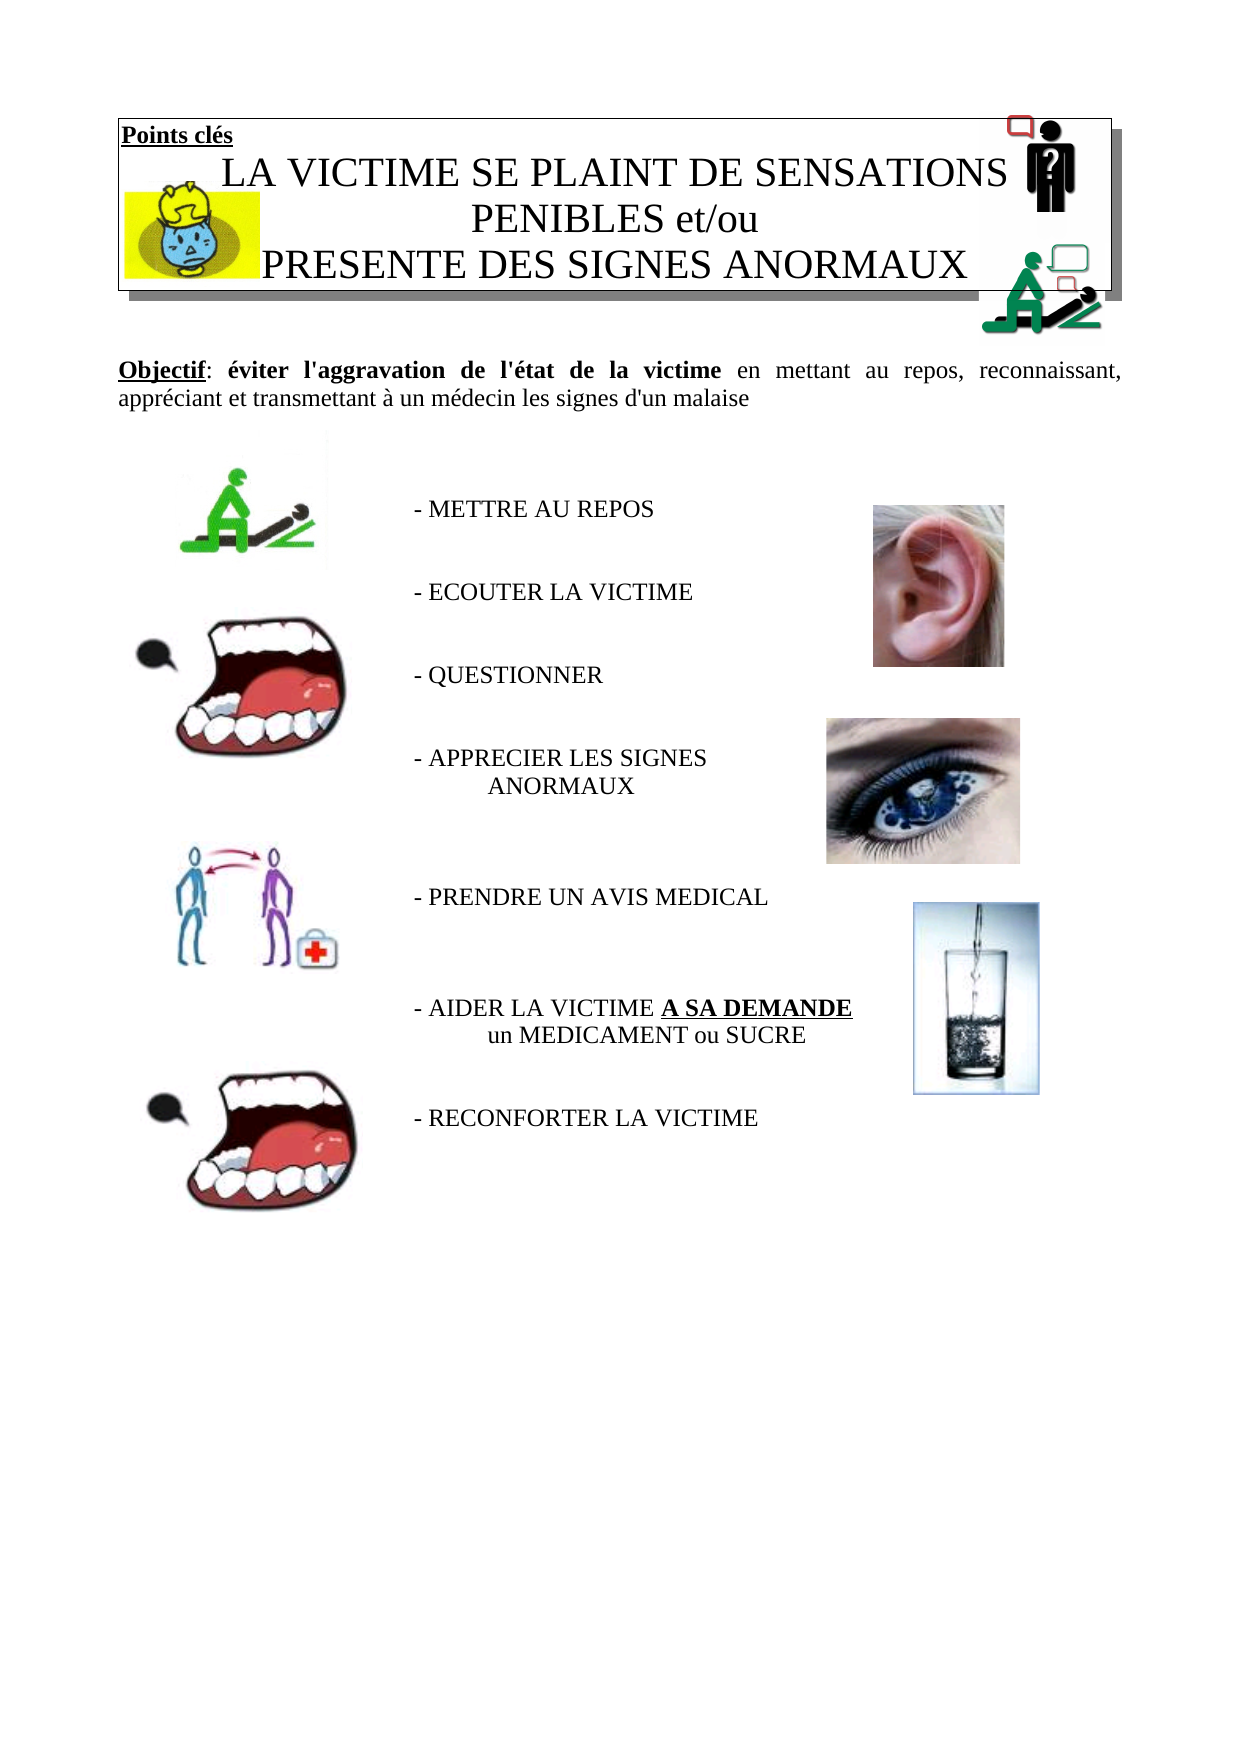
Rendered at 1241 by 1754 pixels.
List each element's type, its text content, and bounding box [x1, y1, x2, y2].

picture [978, 291, 1106, 346]
picture [120, 181, 260, 287]
text [1005, 578, 1122, 606]
text [1021, 772, 1122, 800]
picture [175, 430, 329, 570]
text - PRENDRE UN AVIS MEDICAL [340, 883, 1122, 911]
text [118, 1104, 139, 1132]
text [118, 661, 128, 689]
text Points clés [119, 119, 978, 146]
text - ECOUTER LA VICTIME [118, 578, 873, 606]
picture [978, 111, 1112, 118]
text ANORMAUX [118, 772, 826, 800]
text - RECONFORTER LA VICTIME [363, 1104, 1122, 1132]
picture [873, 505, 1005, 667]
text - METTRE AU REPOS [329, 495, 1122, 523]
text LA VICTIME SE PLAINT DE SENSATIONS PENIBLES et/ou [119, 146, 978, 238]
picture [978, 119, 1111, 290]
picture [826, 718, 1021, 864]
text [118, 495, 175, 523]
text - QUESTIONNER [353, 661, 1122, 689]
text - APPRECIER LES SIGNES [118, 744, 826, 772]
text [1040, 994, 1122, 1021]
text un MEDICAMENT ou SUCRE [118, 1021, 913, 1049]
text PRESENTE DES SIGNES ANORMAUX [119, 238, 978, 290]
text [1040, 1021, 1122, 1049]
picture [139, 1061, 363, 1217]
text [1021, 744, 1122, 772]
text - AIDER LA VICTIME A SA DEMANDE [118, 994, 913, 1021]
text Objectif: éviter l'aggravation de l'état de la victime en mettant au repos, reconnaissant, appréciant et transmettant à un médecin les signes d'un malaise [118, 356, 1122, 412]
text [118, 883, 153, 911]
picture [128, 607, 353, 763]
picture [913, 902, 1040, 1095]
picture [153, 841, 340, 974]
